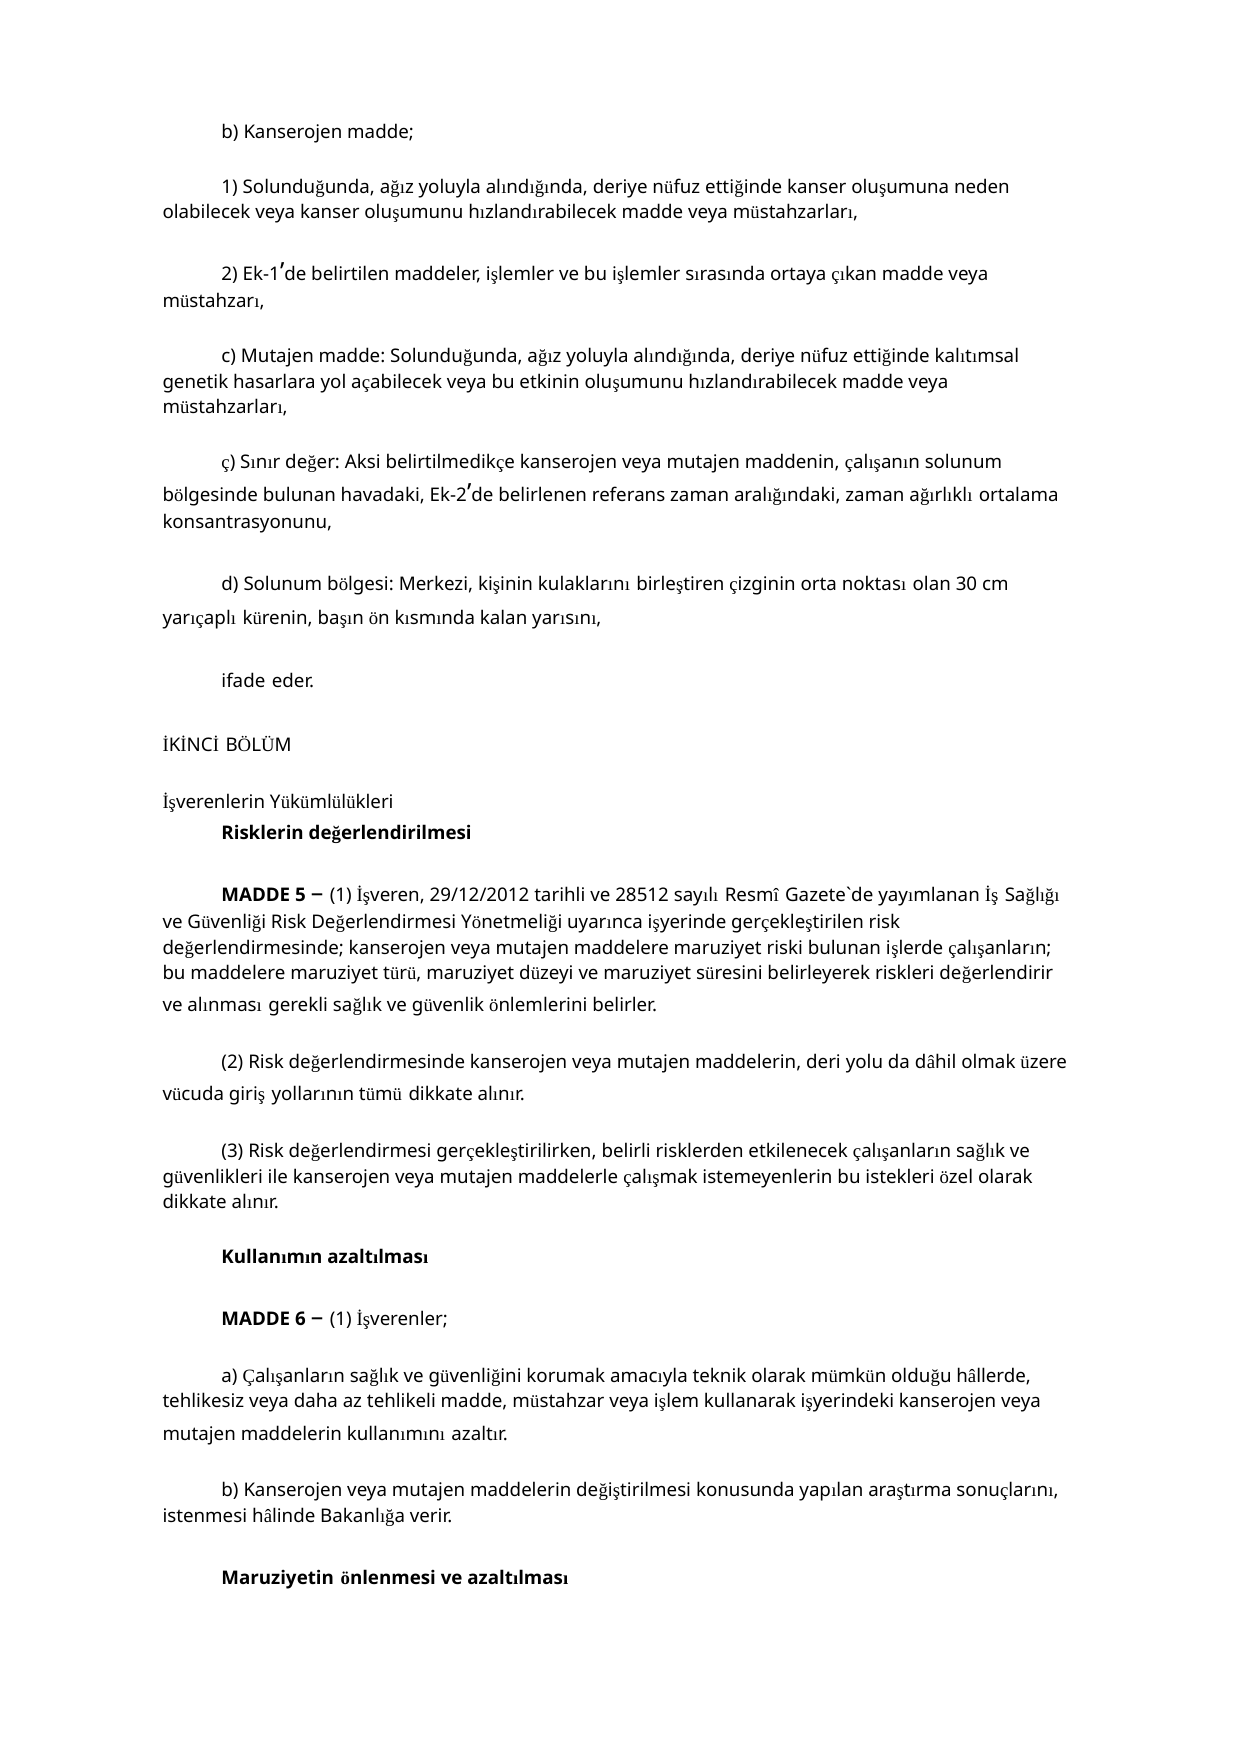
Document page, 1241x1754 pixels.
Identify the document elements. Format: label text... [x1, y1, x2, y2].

table_header [146, 118, 162, 1621]
table_header [1078, 118, 1094, 1621]
table_cell b) Kanserojen madde; 1) Solunduğunda, ağız yoluyla alındığında, deriye nüfuz ettiğinde kanser oluşumuna neden olabilecek veya kanser oluşumunu hızlandırabilecek madde veya müstahzarları, 2) Ek-1’de belirtilen maddeler, işlemler ve bu işlemler sırasında ortaya çıkan madde veya müstahzarı, c) Mutajen madde: Solunduğunda, ağız yoluyla alındığında, deriye nüfuz ettiğinde kalıtımsal genetik hasarlara yol açabilecek veya bu etkinin oluşumunu hızlandırabilecek madde veya müstahzarları, ç) Sınır değer: Aksi belirtilmedikçe kanserojen veya mutajen maddenin, çalışanın solunum bölgesinde bulunan havadaki, Ek-2’de belirlenen referans zaman aralığındaki, zaman ağırlıklı ortalama konsantrasyonunu, d) Solunum bölgesi: Merkezi, kişinin kulaklarını birleştiren çizginin orta noktası olan 30 cm yarıçaplı kürenin, başın ön kısmında kalan yarısını, ifade eder. İKİNCİ BÖLÜM İşverenlerin Yükümlülükleri Risklerin değerlendirilmesi MADDE 5 – (1) İşveren, 29/12/2012 tarihli ve 28512 sayılı Resmî Gazete`de yayımlanan İş Sağlığı ve Güvenliği Risk Değerlendirmesi Yönetmeliği uyarınca işyerinde gerçekleştirilen risk değerlendirmesinde; kanserojen veya mutajen maddelere maruziyet riski bulunan işlerde çalışanların; bu maddelere maruziyet türü, maruziyet düzeyi ve maruziyet süresini belirleyerek riskleri değerlendirir ve alınması gerekli sağlık ve güvenlik önlemlerini belirler. (2) Risk değerlendirmesinde kanserojen veya mutajen maddelerin, deri yolu da dâhil olmak üzere vücuda giriş yollarının tümü dikkate alınır. (3) Risk değerlendirmesi gerçekleştirilirken, belirli risklerden etkilenecek çalışanların sağlık ve güvenlikleri ile kanserojen veya mutajen maddelerle çalışmak istemeyenlerin bu istekleri özel olarak dikkate alınır. Kullanımın azaltılması MADDE 6 – (1) İşverenler; a) Çalışanların sağlık ve güvenliğini korumak amacıyla teknik olarak mümkün olduğu hâllerde, tehlikesiz veya daha az tehlikeli madde, müstahzar veya işlem kullanarak işyerindeki kanserojen veya mutajen maddelerin kullanımını azaltır. b) Kanserojen veya mutajen maddelerin değiştirilmesi konusunda yapılan araştırma sonuçlarını, istenmesi hâlinde Bakanlığa verir. Maruziyetin önlenmesi ve azaltılması [162, 118, 1078, 1621]
